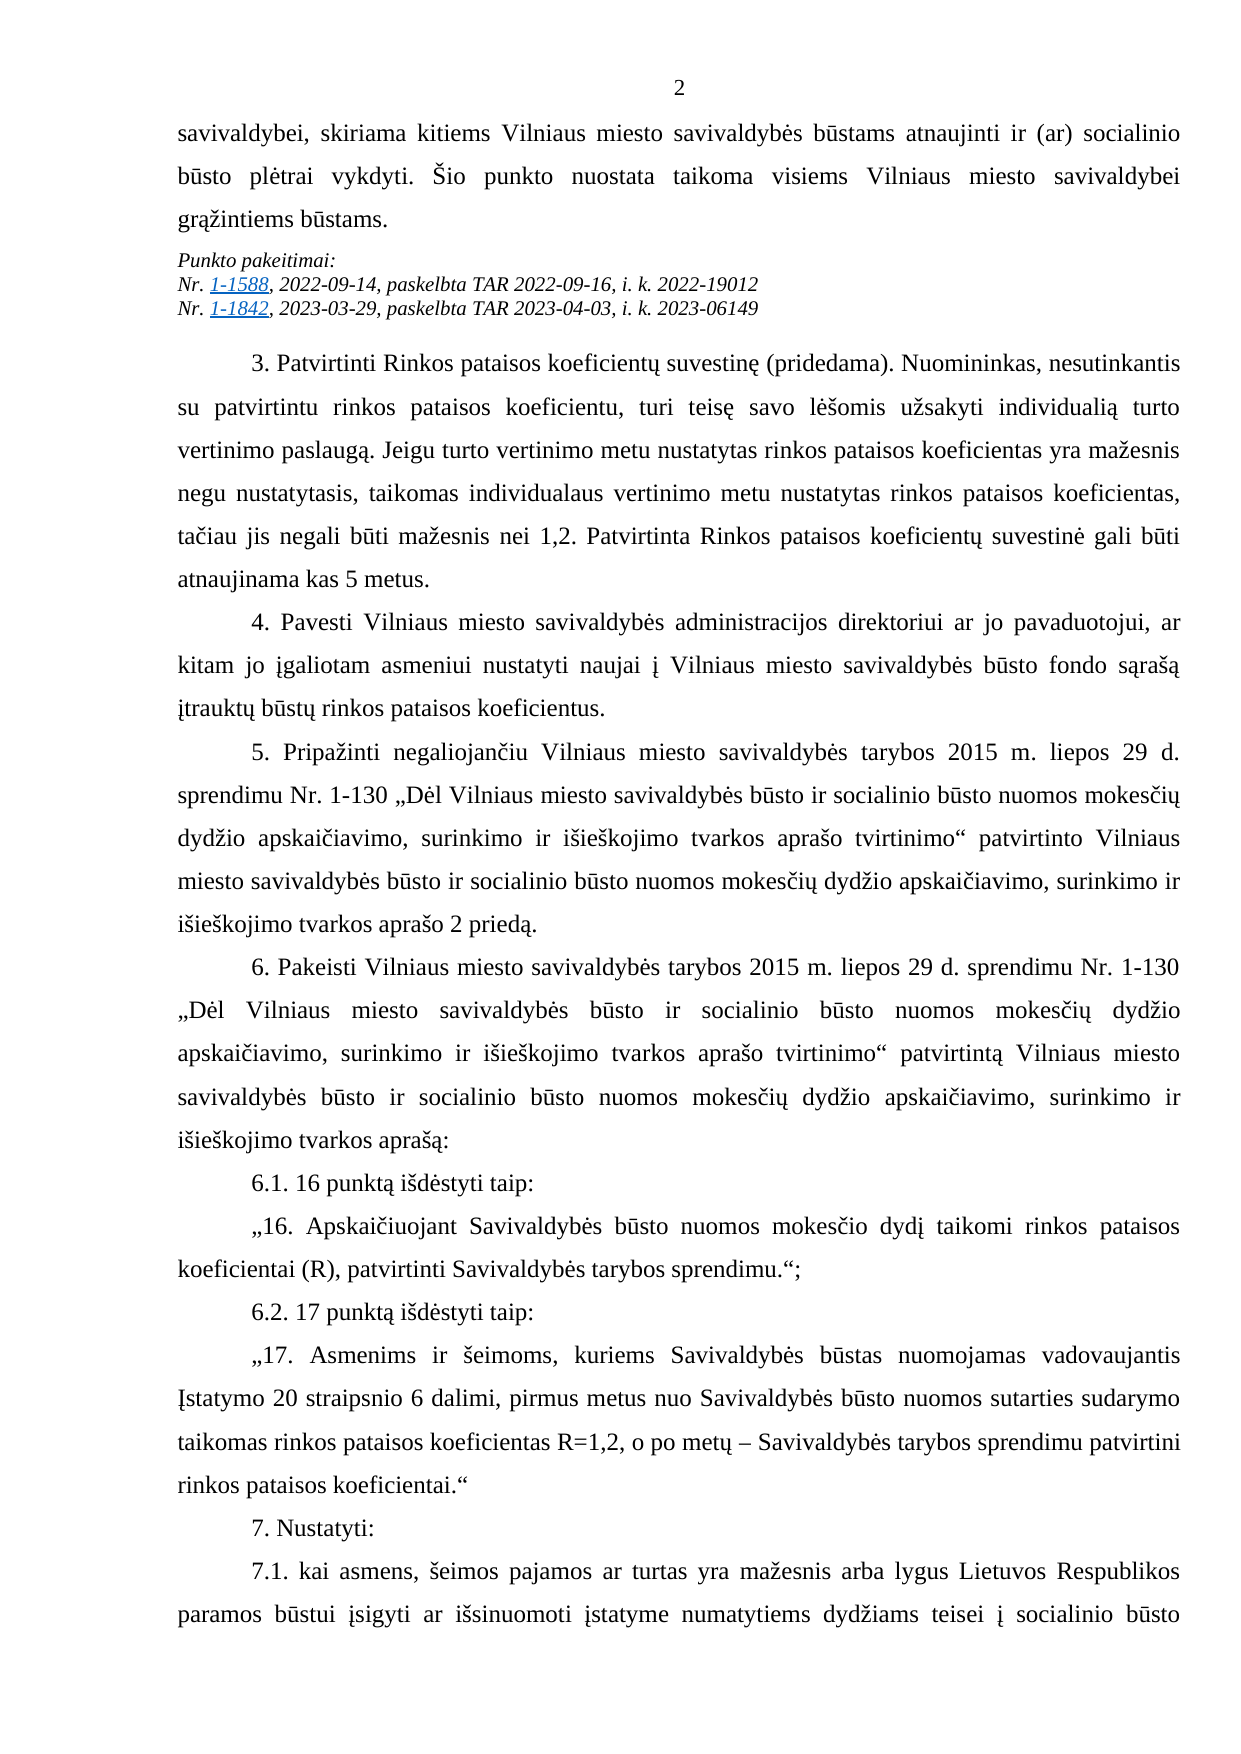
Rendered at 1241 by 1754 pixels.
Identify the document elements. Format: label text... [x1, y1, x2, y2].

text Punkto pakeitimai: [177, 247, 1181, 272]
text 6.1. 16 punktą išdėstyti taip: [177, 1168, 1181, 1197]
text 6. Pakeisti Vilniaus miesto savivaldybės tarybos 2015 m. liepos 29 d. sprendimu Nr. 1-130 „Dėl Vilniaus miesto savivaldybės būsto ir socialinio būsto nuomos mokesčių dydžio apskaičiavimo, surinkimo ir išieškojimo tvarkos aprašo tvirtinimo“ patvirtintą Vilniaus miesto savivaldybės būsto ir socialinio būsto nuomos mokesčių dydžio apskaičiavimo, surinkimo ir išieškojimo tvarkos aprašą: [177, 952, 1181, 1153]
text Nr. 1-1842, 2023-03-29, paskelbta TAR 2023-04-03, i. k. 2023-06149 [177, 296, 1181, 320]
text 4. Pavesti Vilniaus miesto savivaldybės administracijos direktoriui ar jo pavaduotojui, ar kitam jo įgaliotam asmeniui nustatyti naujai į Vilniaus miesto savivaldybės būsto fondo sąrašą įtrauktų būstų rinkos pataisos koeficientus. [177, 607, 1181, 722]
text Nr. 1-1588, 2022-09-14, paskelbta TAR 2022-09-16, i. k. 2022-19012 [177, 272, 1181, 296]
text „16. Apskaičiuojant Savivaldybės būsto nuomos mokesčio dydį taikomi rinkos pataisos koeficientai (R), patvirtinti Savivaldybės tarybos sprendimu.“; [177, 1211, 1181, 1283]
text „17. Asmenims ir šeimoms, kuriems Savivaldybės būstas nuomojamas vadovaujantis Įstatymo 20 straipsnio 6 dalimi, pirmus metus nuo Savivaldybės būsto nuomos sutarties sudarymo taikomas rinkos pataisos koeficientas R=1,2, o po metų – Savivaldybės tarybos sprendimu patvirtini rinkos pataisos koeficientai.“ [177, 1340, 1181, 1498]
text 7. Nustatyti: [177, 1513, 1181, 1542]
text 6.2. 17 punktą išdėstyti taip: [177, 1297, 1181, 1326]
text 5. Pripažinti negaliojančiu Vilniaus miesto savivaldybės tarybos 2015 m. liepos 29 d. sprendimu Nr. 1-130 „Dėl Vilniaus miesto savivaldybės būsto ir socialinio būsto nuomos mokesčių dydžio apskaičiavimo, surinkimo ir išieškojimo tvarkos aprašo tvirtinimo“ patvirtinto Vilniaus miesto savivaldybės būsto ir socialinio būsto nuomos mokesčių dydžio apskaičiavimo, surinkimo ir išieškojimo tvarkos aprašo 2 priedą. [177, 737, 1181, 938]
text 7.1. kai asmens, šeimos pajamos ar turtas yra mažesnis arba lygus Lietuvos Respublikos paramos būstui įsigyti ar išsinuomoti įstatyme numatytiems dydžiams teisei į socialinio būsto [177, 1556, 1181, 1628]
text 3. Patvirtinti Rinkos pataisos koeficientų suvestinę (pridedama). Nuomininkas, nesutinkantis su patvirtintu rinkos pataisos koeficientu, turi teisę savo lėšomis užsakyti individualią turto vertinimo paslaugą. Jeigu turto vertinimo metu nustatytas rinkos pataisos koeficientas yra mažesnis negu nustatytasis, taikomas individualaus vertinimo metu nustatytas rinkos pataisos koeficientas, tačiau jis negali būti mažesnis nei 1,2. Patvirtinta Rinkos pataisos koeficientų suvestinė gali būti atnaujinama kas 5 metus. [177, 348, 1181, 593]
text savivaldybei, skiriama kitiems Vilniaus miesto savivaldybės būstams atnaujinti ir (ar) socialinio būsto plėtrai vykdyti. Šio punkto nuostata taikoma visiems Vilniaus miesto savivaldybei grąžintiems būstams. [177, 118, 1181, 233]
